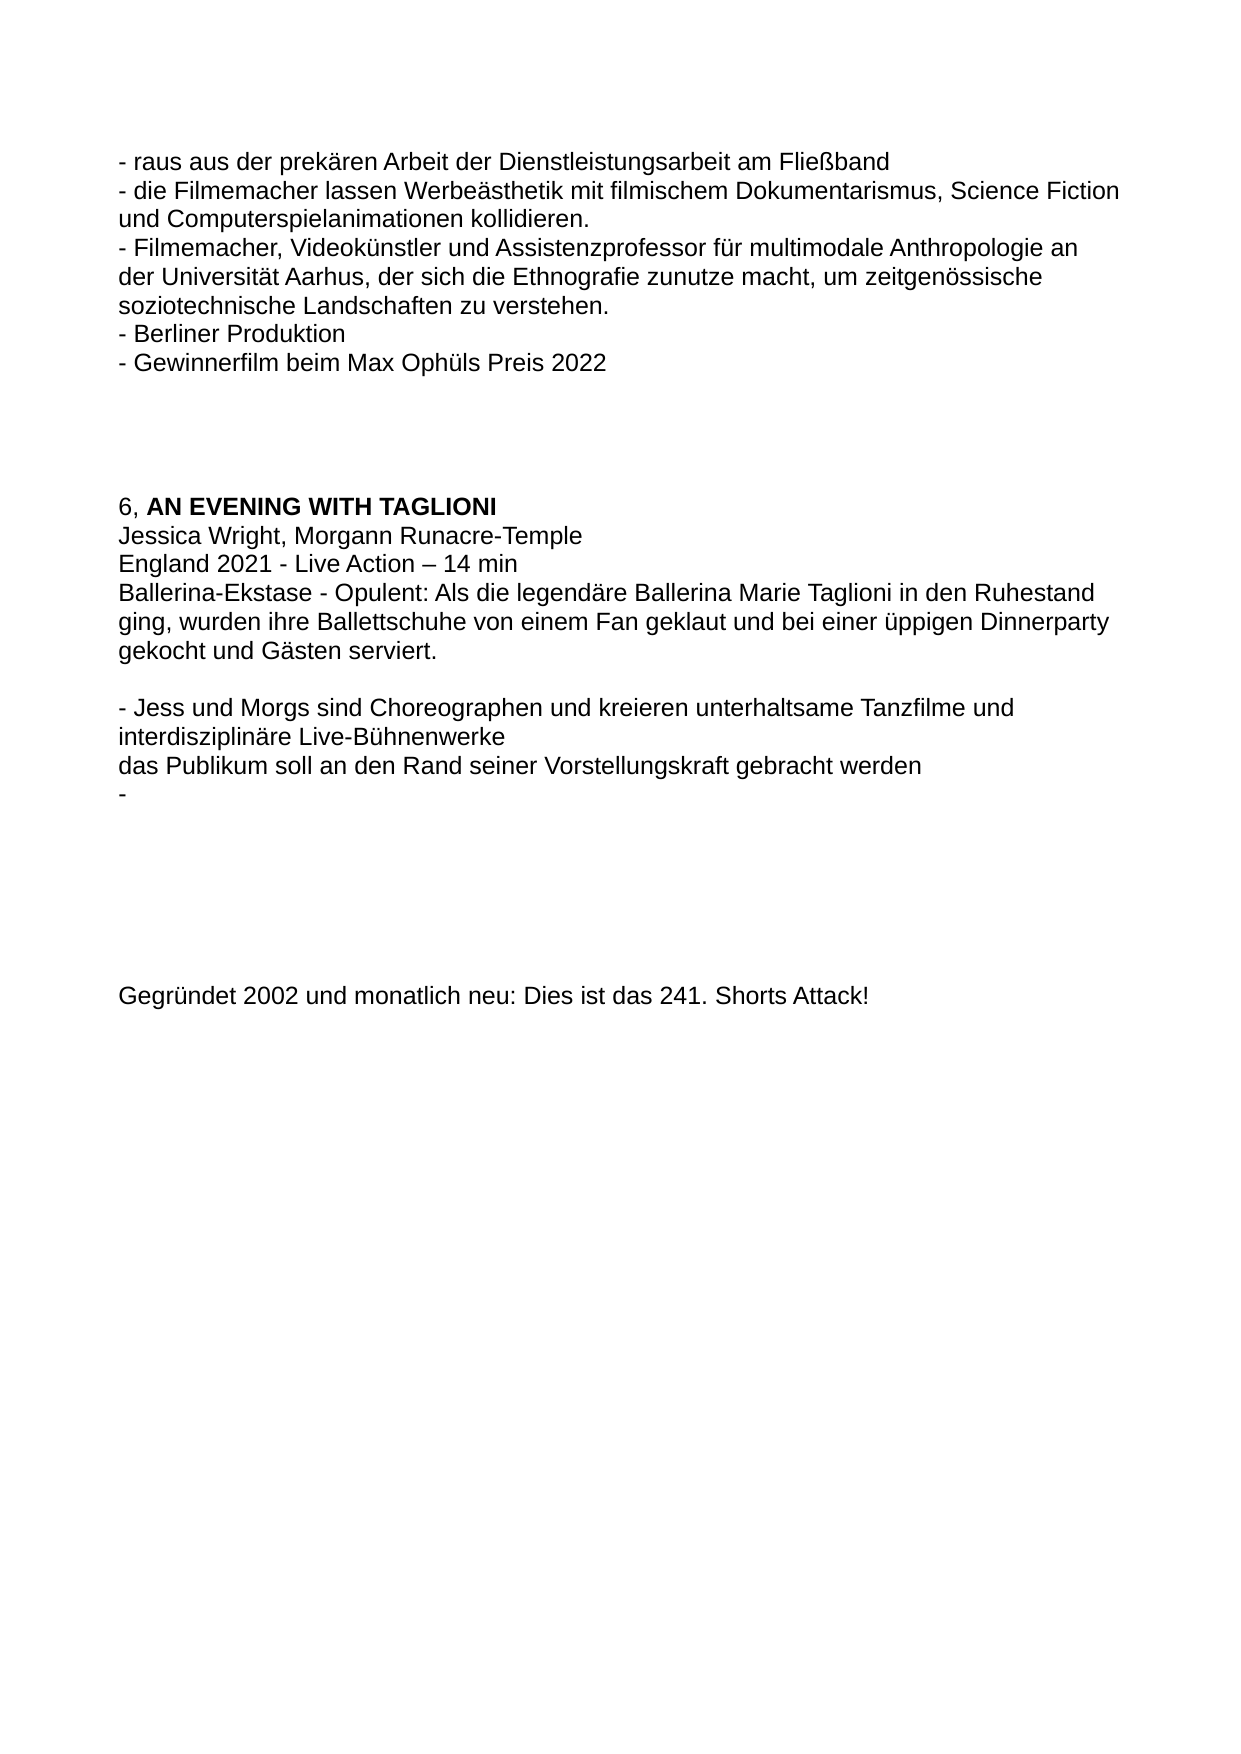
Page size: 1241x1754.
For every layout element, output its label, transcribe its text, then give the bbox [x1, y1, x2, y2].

text England 2021 - Live Action – 14 min [118, 549, 1122, 578]
text das Publikum soll an den Rand seiner Vorstellungskraft gebracht werden - [118, 751, 1122, 952]
text Jessica Wright, Morgann Runacre-Temple [118, 521, 1122, 549]
text Gegründet 2002 und monatlich neu: Dies ist das 241. Shorts Attack! [118, 981, 1122, 1009]
text Ballerina-Ekstase - Opulent: Als die legendäre Ballerina Marie Taglioni in den Ruhestand ging, wurden ihre Ballettschuhe von einem Fan geklaut und bei einer üppigen Dinnerparty gekocht und Gästen serviert. [118, 578, 1122, 664]
text 6, AN EVENING WITH TAGLIONI [118, 492, 1122, 521]
text - Jess und Morgs sind Choreographen und kreieren unterhaltsame Tanzfilme und interdisziplinäre Live-Bühnenwerke [118, 693, 1122, 751]
text - raus aus der prekären Arbeit der Dienstleistungsarbeit am Fließband - die Filmemacher lassen Werbeästhetik mit filmischem Dokumentarismus, Science Fiction und Computerspielanimationen kollidieren. - Filmemacher, Videokünstler und Assistenzprofessor für multimodale Anthropologie an der Universität Aarhus, der sich die Ethnografie zunutze macht, um zeitgenössische soziotechnische Landschaften zu verstehen. - Berliner Produktion - Gewinnerfilm beim Max Ophüls Preis 2022 [118, 147, 1122, 463]
